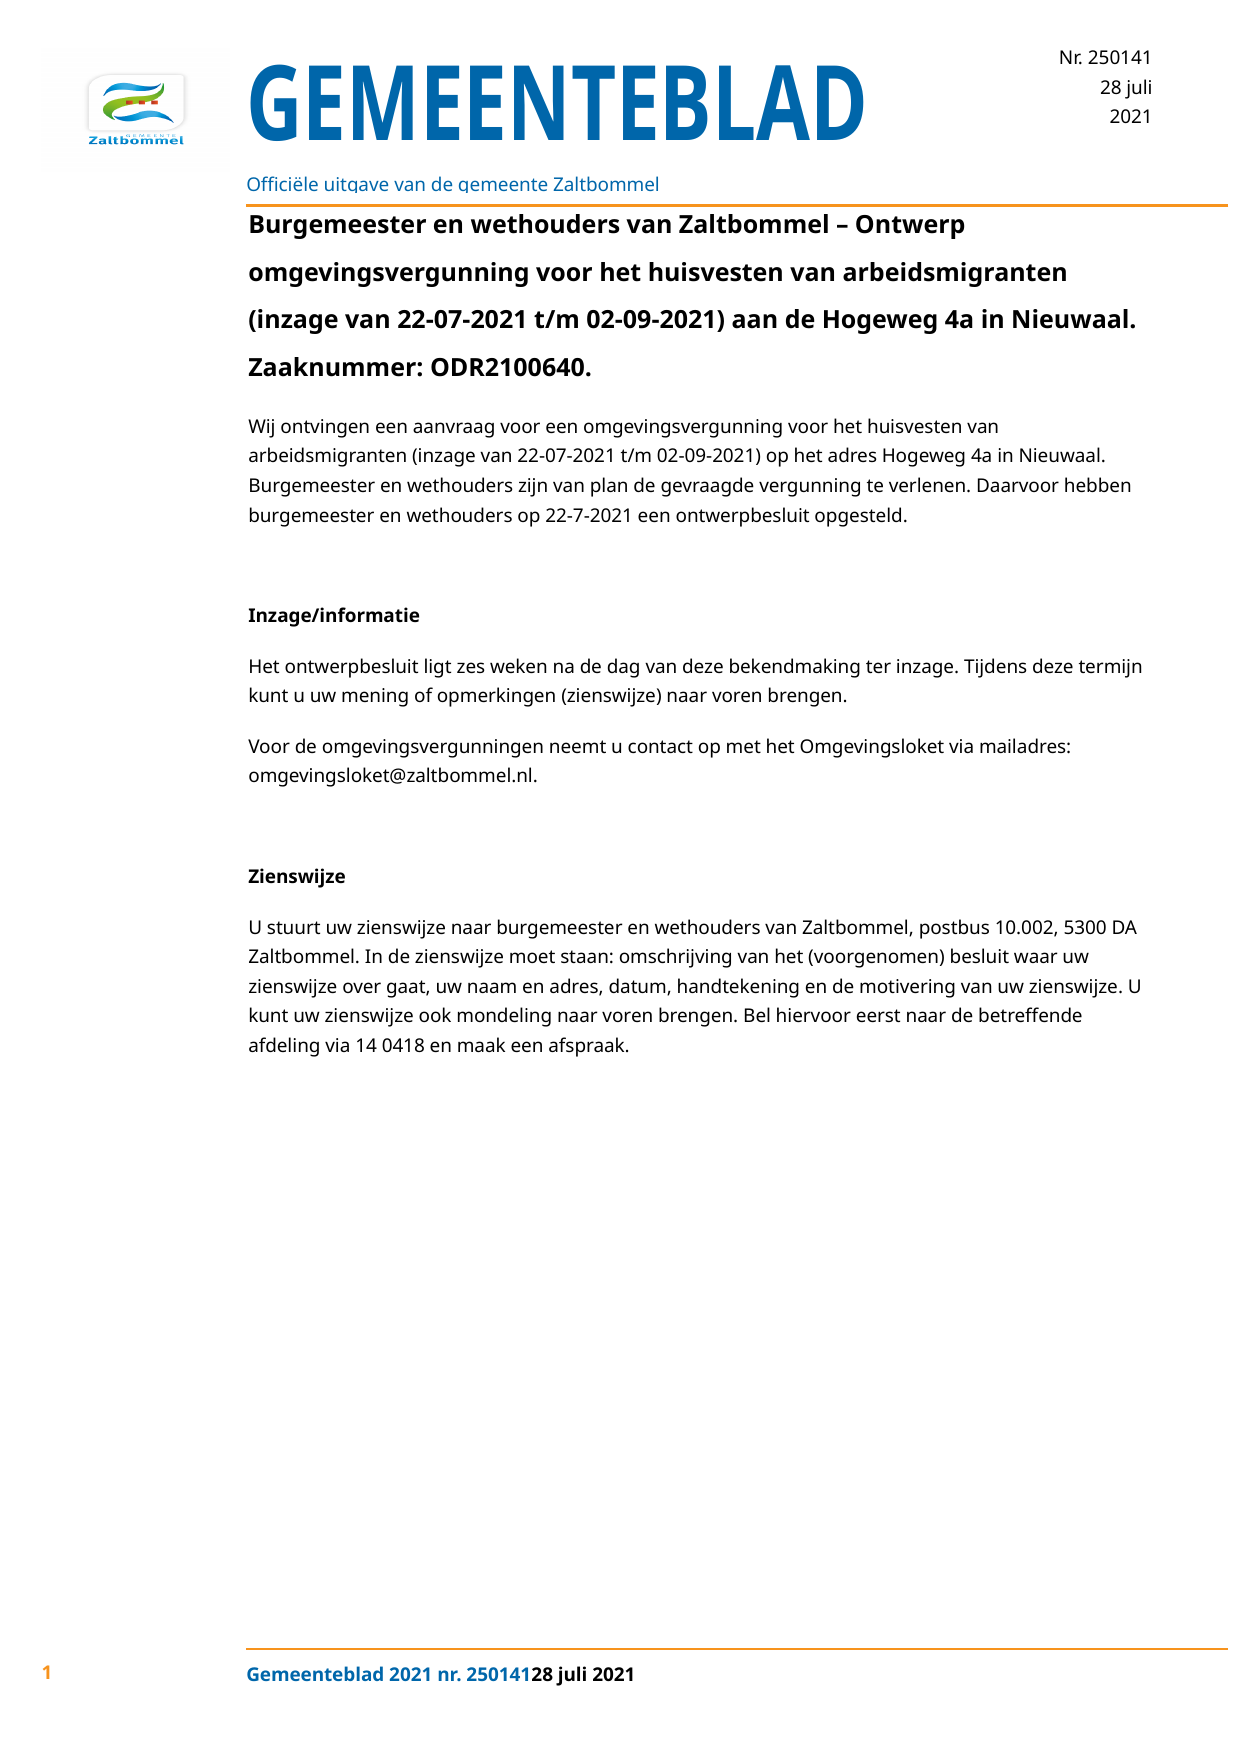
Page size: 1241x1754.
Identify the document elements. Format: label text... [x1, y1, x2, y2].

text U stuurt uw zienswijze naar burgemeester en wethouders van Zaltbommel, postbus 10.002, 5300 DA Zaltbommel. In de zienswijze moet staan: omschrijving van het (voorgenomen) besluit waar uw zienswijze over gaat, uw naam en adres, datum, handtekening en de motivering van uw zienswijze. U kunt uw zienswijze ook mondeling naar voren brengen. Bel hiervoor eerst naar de betreffende afdeling via 14 0418 en maak een afspraak. [248, 914, 1152, 1058]
text Inzage/informatie [248, 603, 1152, 628]
text Zienswijze [248, 863, 1152, 889]
text Burgemeester en wethouders van Zaltbommel – Ontwerp omgevingsvergunning voor het huisvesten van arbeidsmigranten (inzage van 22-07-2021 t/m 02-09-2021) aan de Hogeweg 4a in Nieuwaal. Zaaknummer: ODR2100640. [248, 207, 1152, 384]
text Voor de omgevingsvergunningen neemt u contact op met het Omgevingsloket via mailadres: omgevingsloket@zaltbommel.nl. [248, 733, 1152, 788]
text Het ontwerpbesluit ligt zes weken na de dag van deze bekendmaking ter inzage. Tijdens deze termijn kunt u uw mening of opmerkingen (zienswijze) naar voren brengen. [248, 653, 1152, 708]
picture [41, 47, 231, 172]
text Wij ontvingen een aanvraag voor een omgevingsvergunning voor het huisvesten van arbeidsmigranten (inzage van 22-07-2021 t/m 02-09-2021) op het adres Hogeweg 4a in Nieuwaal. Burgemeester en wethouders zijn van plan de gevraagde vergunning te verlenen. Daarvoor hebben burgemeester en wethouders op 22-7-2021 een ontwerpbesluit opgesteld. [248, 413, 1152, 528]
